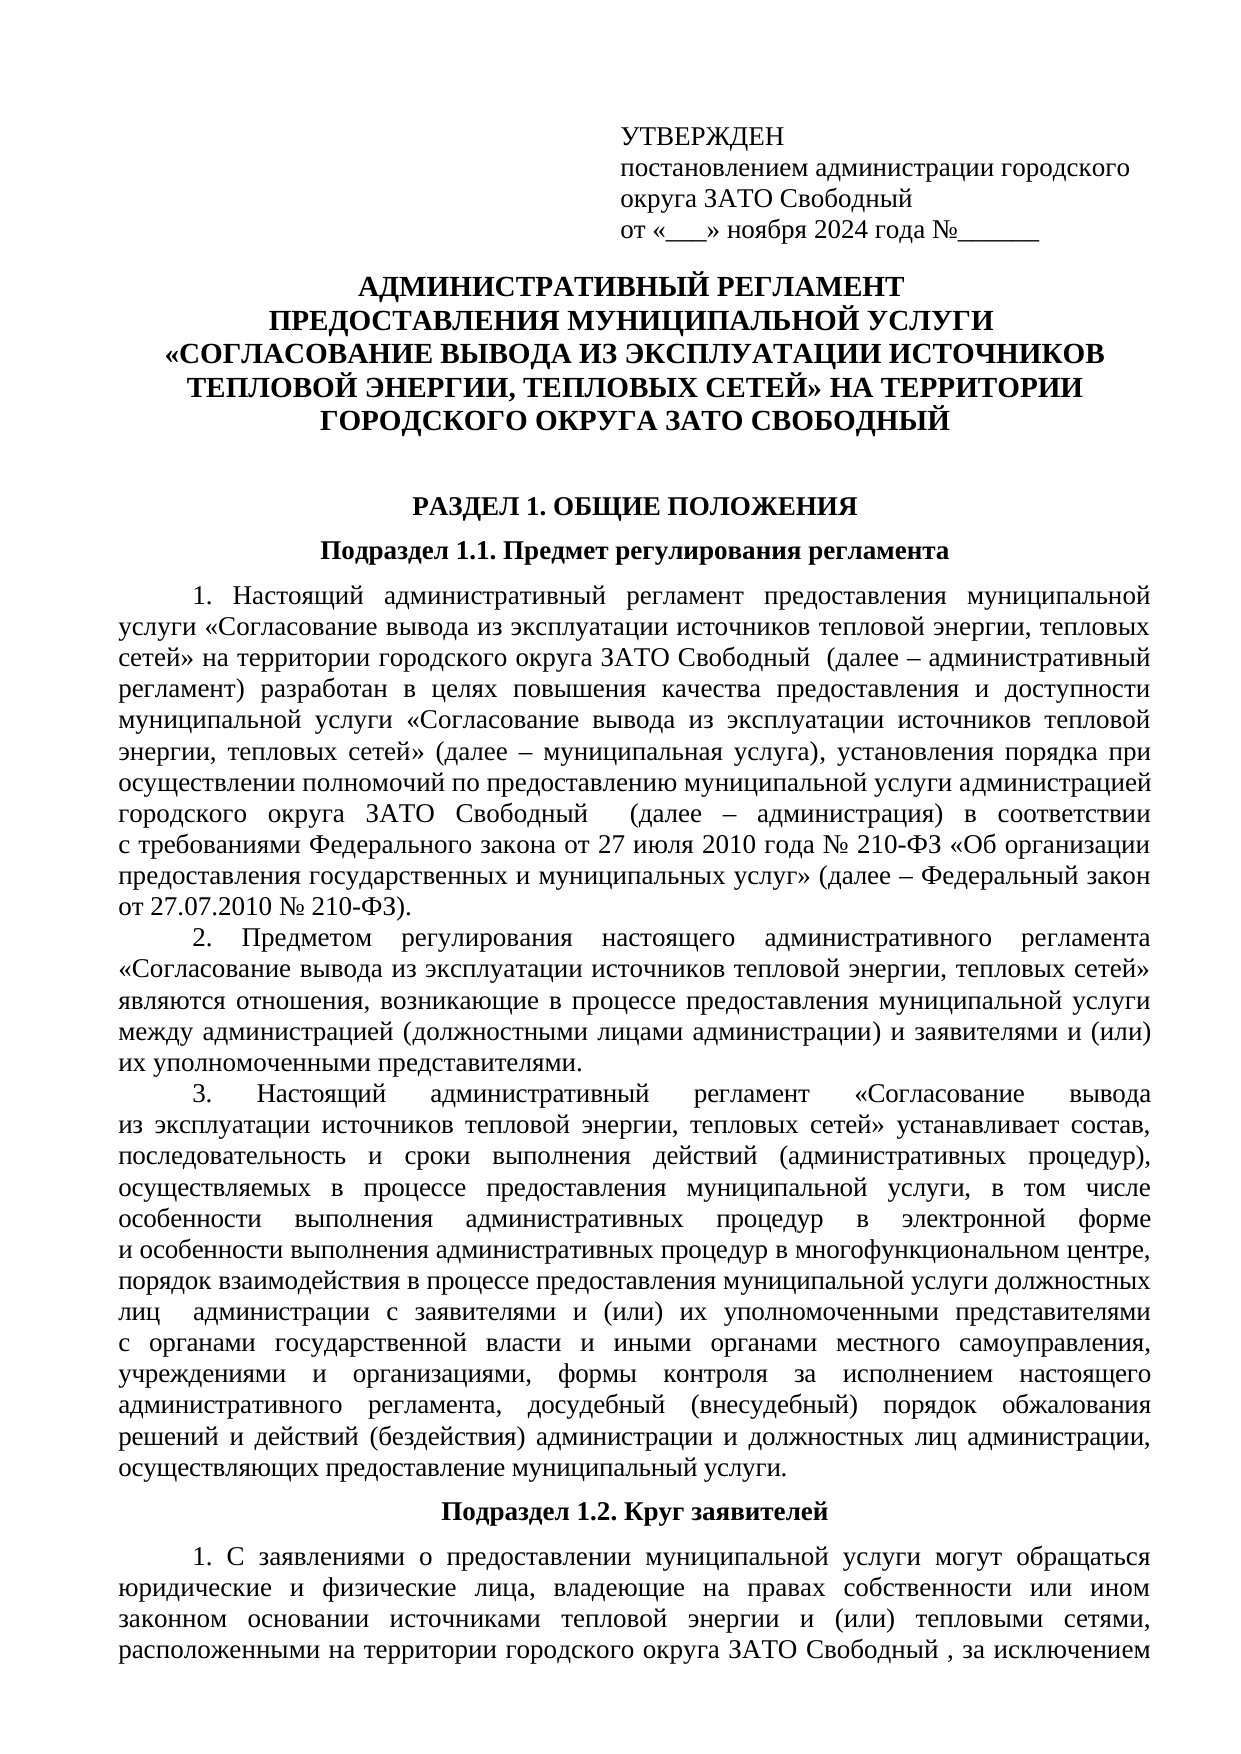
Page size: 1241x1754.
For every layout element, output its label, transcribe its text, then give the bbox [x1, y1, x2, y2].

text 1. С заявлениями о предоставлении муниципальной услуги могут обращаться юридические и физические лица, владеющие на правах собственности или ином законном основании источниками тепловой энергии и (или) тепловыми сетями, расположенными на территории городского округа ЗАТО Свободный , за исключением [118, 1540, 1152, 1664]
subtitle РАЗДЕЛ 1. ОБЩИЕ ПОЛОЖЕНИЯ [118, 490, 1152, 521]
text 1. Настоящий административный регламент предоставления муниципальной услуги «Согласование вывода из эксплуатации источников тепловой энергии, тепловых сетей» на территории городского округа ЗАТО Свободный (далее – административный регламент) разработан в целях повышения качества предоставления и доступности муниципальной услуги «Согласование вывода из эксплуатации источников тепловой энергии, тепловых сетей» (далее – муниципальная услуга), установления порядка при осуществлении полномочий по предоставлению муниципальной услуги администрацией городского округа ЗАТО Свободный (далее – администрация) в соответствии с требованиями Федерального закона от 27 июля 2010 года № 210-ФЗ «Об организации предоставления государственных и муниципальных услуг» (далее – Федеральный закон от 27.07.2010 № 210-ФЗ). [118, 579, 1152, 921]
text постановлением администрации городского округа ЗАТО Свободный [620, 151, 1152, 213]
text 3. Настоящий административный регламент «Согласование вывода из эксплуатации источников тепловой энергии, тепловых сетей» устанавливает состав, последовательность и сроки выполнения действий (административных процедур), осуществляемых в процессе предоставления муниципальной услуги, в том числе особенности выполнения административных процедур в электронной форме и особенности выполнения административных процедур в многофункциональном центре, порядок взаимодействия в процессе предоставления муниципальной услуги должностных лиц администрации с заявителями и (или) их уполномоченными представителями с органами государственной власти и иными органами местного самоуправления, учреждениями и организациями, формы контроля за исполнением настоящего административного регламента, досудебный (внесудебный) порядок обжалования решений и действий (бездействия) администрации и должностных лиц администрации, осуществляющих предоставление муниципальный услуги. [118, 1077, 1152, 1482]
subtitle Подраздел 1.2. Круг заявителей [118, 1494, 1152, 1526]
subtitle Подраздел 1.1. Предмет регулирования регламента [118, 534, 1152, 565]
text 2. Предметом регулирования настоящего административного регламента «Согласование вывода из эксплуатации источников тепловой энергии, тепловых сетей» являются отношения, возникающие в процессе предоставления муниципальной услуги между администрацией (должностными лицами администрации) и заявителями и (или) их уполномоченными представителями. [118, 921, 1152, 1077]
text АДМИНИСТРАТИВНЫЙ РЕГЛАМЕНТ ПРЕДОСТАВЛЕНИЯ МУНИЦИПАЛЬНОЙ УСЛУГИ «СОГЛАСОВАНИЕ ВЫВОДА ИЗ ЭКСПЛУАТАЦИИ ИСТОЧНИКОВ ТЕПЛОВОЙ ЭНЕРГИИ, ТЕПЛОВЫХ СЕТЕЙ» НА ТЕРРИТОРИИ ГОРОДСКОГО ОКРУГА ЗАТО СВОБОДНЫЙ [118, 269, 1152, 465]
text от «___» ноября 2024 года №______ [620, 213, 1152, 244]
text УТВЕРЖДЕН [620, 120, 1152, 151]
